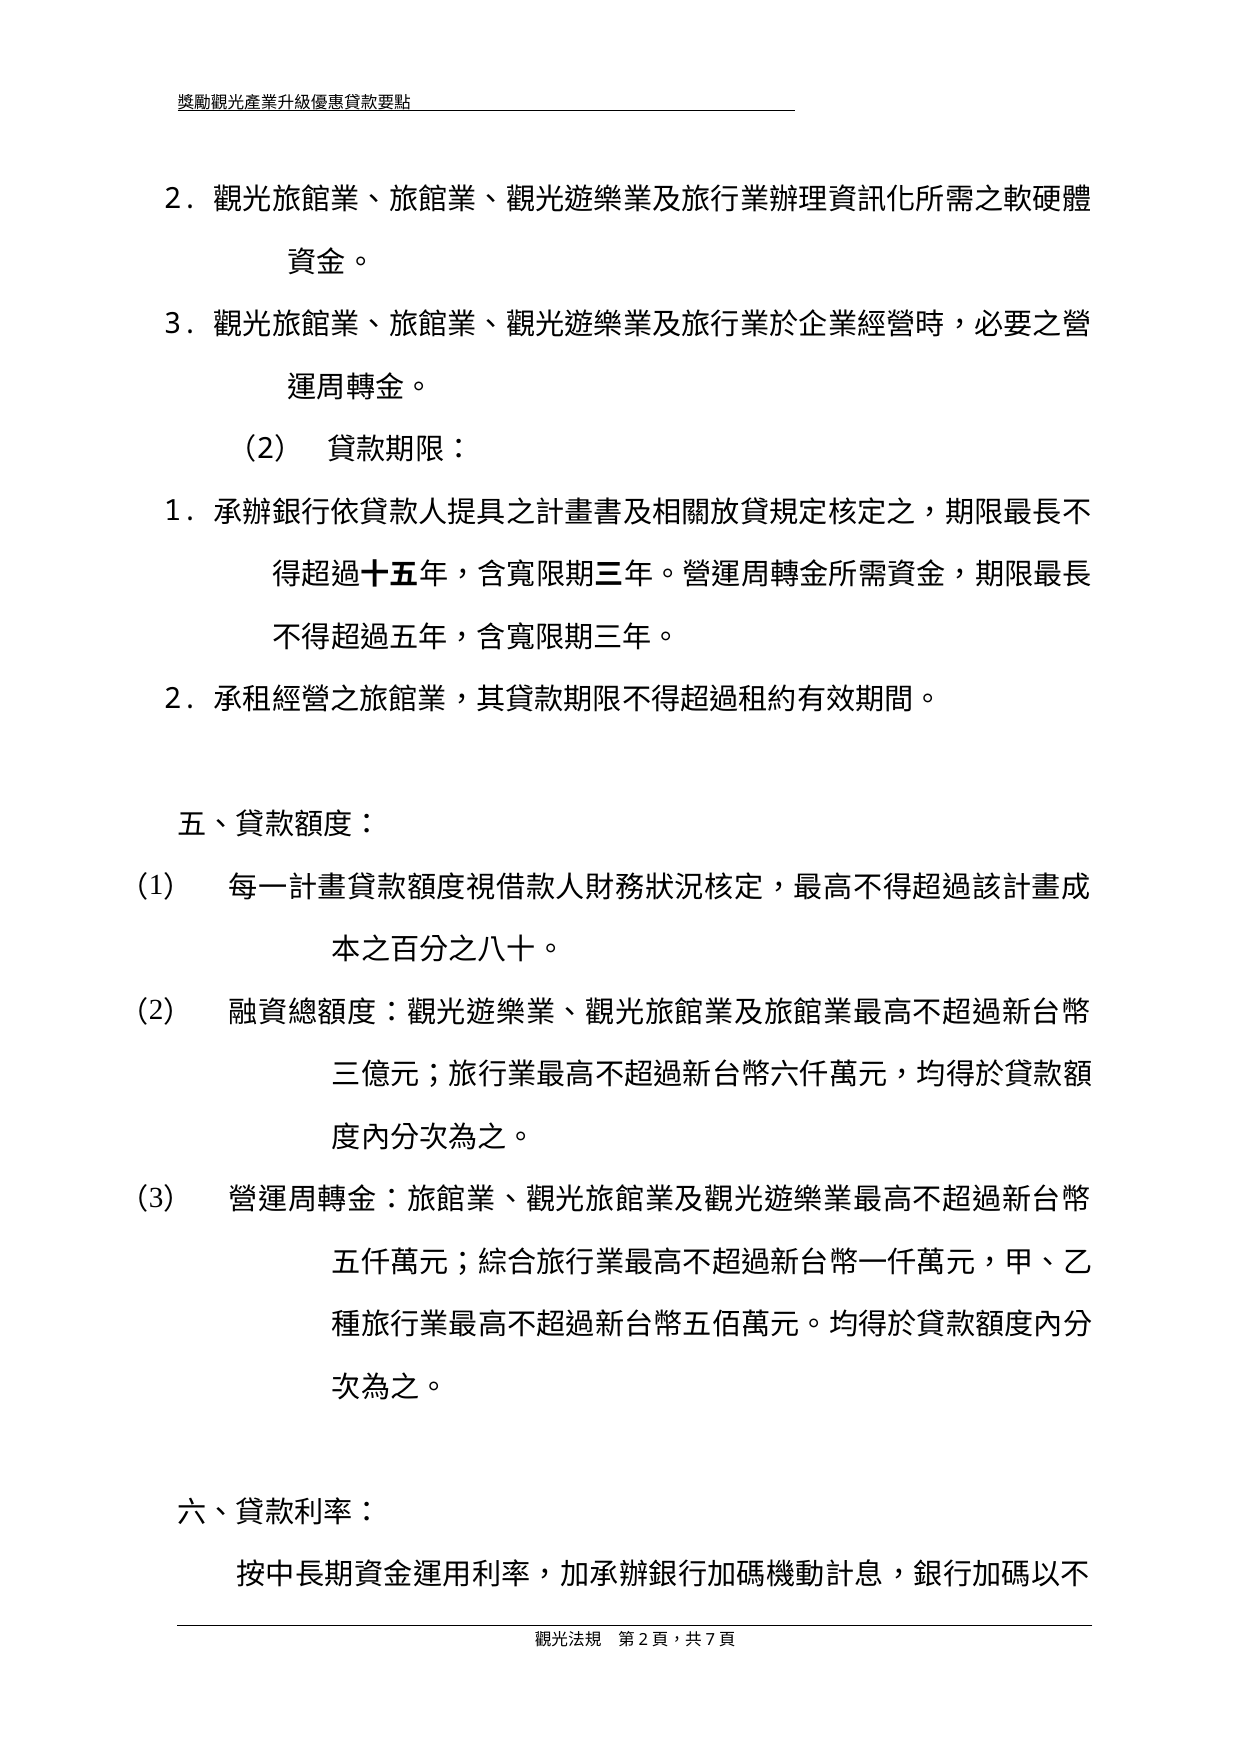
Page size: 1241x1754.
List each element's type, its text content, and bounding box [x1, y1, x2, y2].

list 觀光旅館業、旅館業、觀光遊樂業及旅行業於企業經營時，必要之營運周轉金。 [263, 280, 1092, 405]
list 承租經營之旅館業，其貸款期限不得超過租約有效期間。 [263, 655, 1092, 718]
list 承辦銀行依貸款人提具之計畫書及相關放貸規定核定之，期限最長不得超過十五年，含寬限期三年。營運周轉金所需資金，期限最長不得超過五年，含寬限期三年。 [263, 468, 1092, 655]
list 貸款期限： [227, 405, 1092, 468]
list 每一計畫貸款額度視借款人財務狀況核定，最高不得超過該計畫成本之百分之八十。 [219, 843, 1092, 968]
list 觀光旅館業、旅館業、觀光遊樂業及旅行業辦理資訊化所需之軟硬體資金。 [263, 155, 1092, 280]
text 按中長期資金運用利率，加承辦銀行加碼機動計息，銀行加碼以不 [236, 1530, 1092, 1593]
list 營運周轉金：旅館業、觀光旅館業及觀光遊樂業最高不超過新台幣五仟萬元；綜合旅行業最高不超過新台幣一仟萬元，甲、乙種旅行業最高不超過新台幣五佰萬元。均得於貸款額度內分次為之。 [219, 1155, 1092, 1405]
text 六、貸款利率： [177, 1468, 1092, 1530]
list 融資總額度：觀光遊樂業、觀光旅館業及旅館業最高不超過新台幣三億元；旅行業最高不超過新台幣六仟萬元，均得於貸款額度內分次為之。 [219, 968, 1092, 1155]
text 五、貸款額度： [177, 780, 1092, 843]
